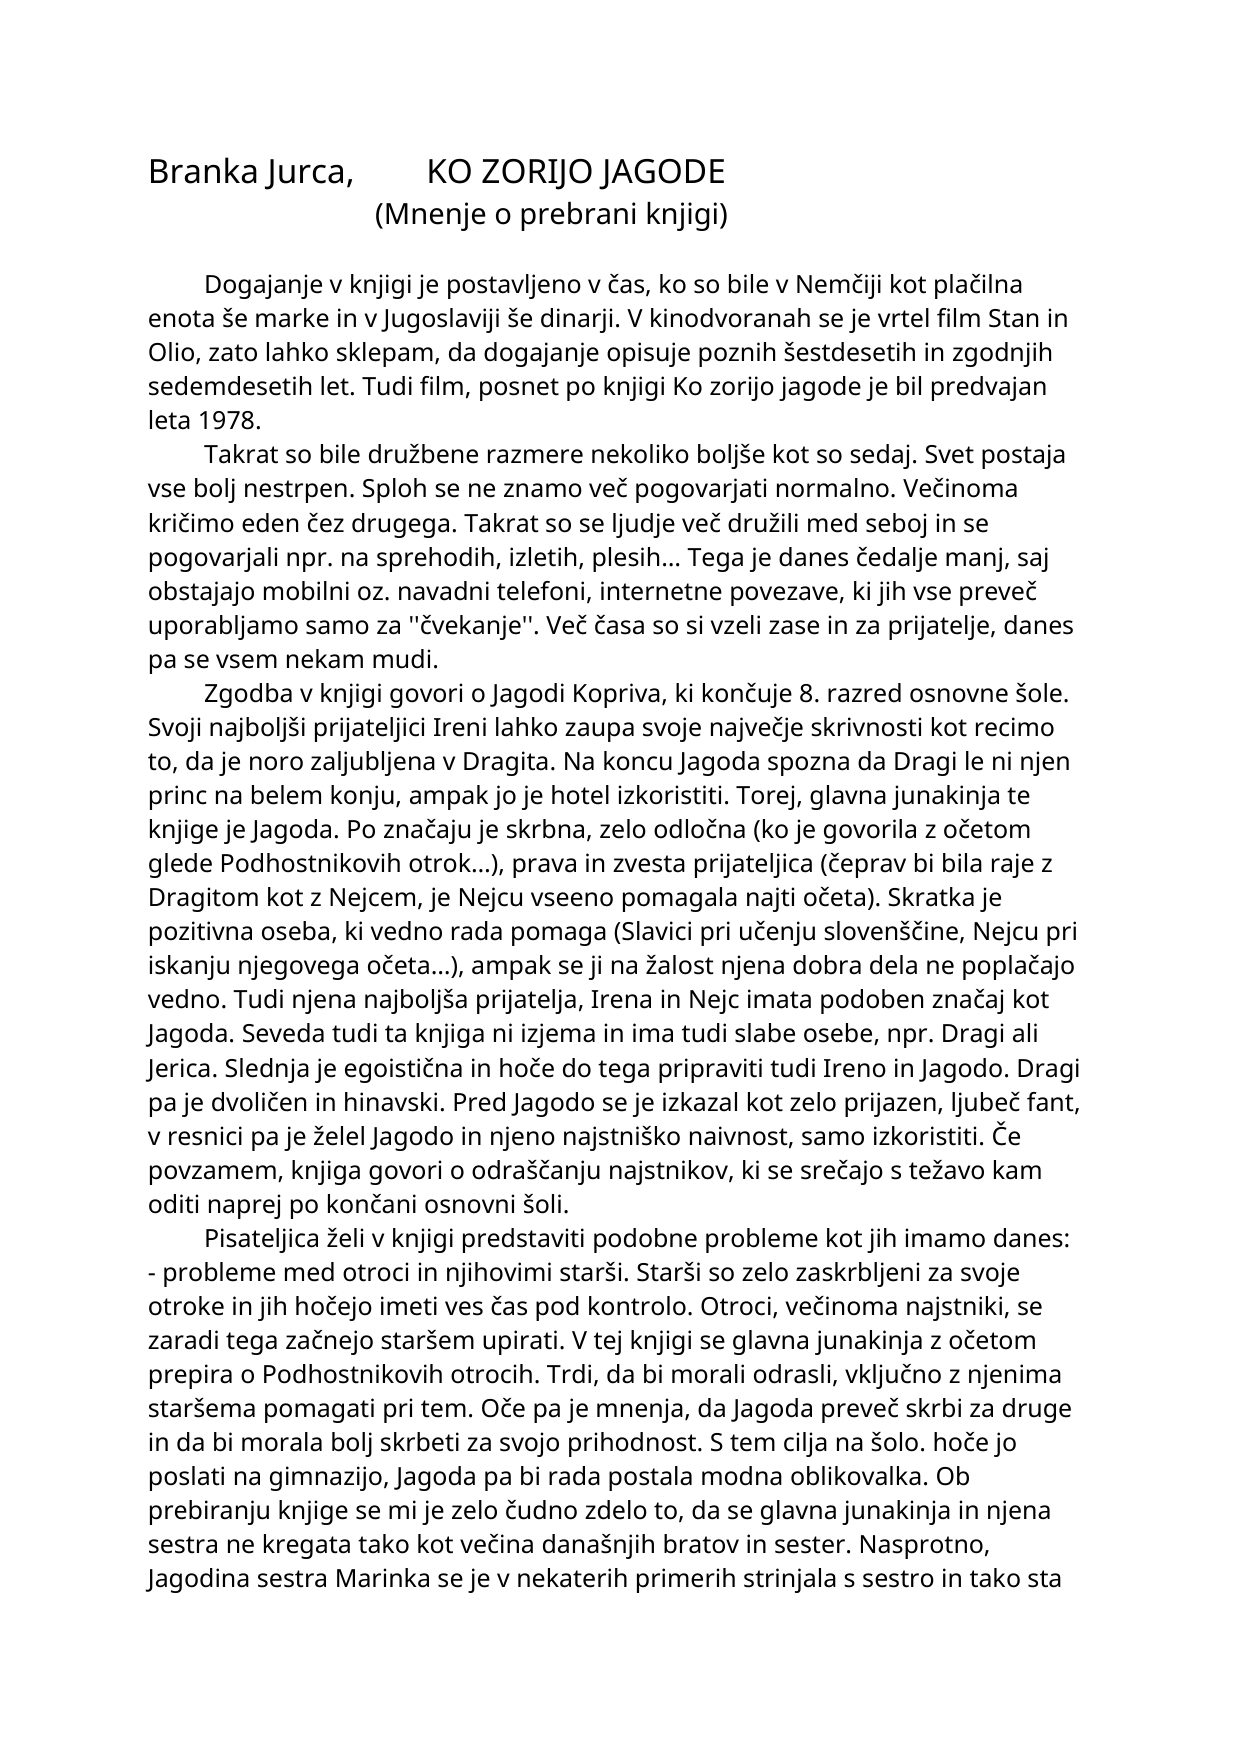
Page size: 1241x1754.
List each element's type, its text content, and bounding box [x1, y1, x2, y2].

text - probleme med otroci in njihovimi starši. Starši so zelo zaskrbljeni za svoje otroke in jih hočejo imeti ves čas pod kontrolo. Otroci, večinoma najstniki, se zaradi tega začnejo staršem upirati. V tej knjigi se glavna junakinja z očetom prepira o Podhostnikovih otrocih. Trdi, da bi morali odrasli, vključno z njenima staršema pomagati pri tem. Oče pa je mnenja, da Jagoda preveč skrbi za druge in da bi morala bolj skrbeti za svojo prihodnost. S tem cilja na šolo. hoče jo poslati na gimnazijo, Jagoda pa bi rada postala modna oblikovalka. Ob prebiranju knjige se mi je zelo čudno zdelo to, da se glavna junakinja in njena sestra ne kregata tako kot večina današnjih bratov in sester. Nasprotno, Jagodina sestra Marinka se je v nekaterih primerih strinjala s sestro in tako sta [148, 1254, 1093, 1595]
text Takrat so bile družbene razmere nekoliko boljše kot so sedaj. Svet postaja vse bolj nestrpen. Sploh se ne znamo več pogovarjati normalno. Večinoma kričimo eden čez drugega. Takrat so se ljudje več družili med seboj in se pogovarjali npr. na sprehodih, izletih, plesih… Tega je danes čedalje manj, saj obstajajo mobilni oz. navadni telefoni, internetne povezave, ki jih vse preveč uporabljamo samo za ''čvekanje''. Več časa so si vzeli zase in za prijatelje, danes pa se vsem nekam mudi. [148, 437, 1093, 676]
text Dogajanje v knjigi je postavljeno v čas, ko so bile v Nemčiji kot plačilna enota še marke in v Jugoslaviji še dinarji. V kinodvoranah se je vrtel film Stan in Olio, zato lahko sklepam, da dogajanje opisuje poznih šestdesetih in zgodnjih sedemdesetih let. Tudi film, posnet po knjigi Ko zorijo jagode je bil predvajan leta 1978. [148, 267, 1093, 437]
text Zgodba v knjigi govori o Jagodi Kopriva, ki končuje 8. razred osnovne šole. Svoji najboljši prijateljici Ireni lahko zaupa svoje največje skrivnosti kot recimo to, da je noro zaljubljena v Dragita. Na koncu Jagoda spozna da Dragi le ni njen princ na belem konju, ampak jo je hotel izkoristiti. Torej, glavna junakinja te knjige je Jagoda. Po značaju je skrbna, zelo odločna (ko je govorila z očetom glede Podhostnikovih otrok…), prava in zvesta prijateljica (čeprav bi bila raje z Dragitom kot z Nejcem, je Nejcu vseeno pomagala najti očeta). Skratka je pozitivna oseba, ki vedno rada pomaga (Slavici pri učenju slovenščine, Nejcu pri iskanju njegovega očeta…), ampak se ji na žalost njena dobra dela ne poplačajo vedno. Tudi njena najboljša prijatelja, Irena in Nejc imata podoben značaj kot Jagoda. Seveda tudi ta knjiga ni izjema in ima tudi slabe osebe, npr. Dragi ali Jerica. Slednja je egoistična in hoče do tega pripraviti tudi Ireno in Jagodo. Dragi pa je dvoličen in hinavski. Pred Jagodo se je izkazal kot zelo prijazen, ljubeč fant, v resnici pa je želel Jagodo in njeno najstniško naivnost, samo izkoristiti. Če povzamem, knjiga govori o odraščanju najstnikov, ki se srečajo s težavo kam oditi naprej po končani osnovni šoli. [148, 676, 1093, 1221]
text Branka Jurca, KO ZORIJO JAGODE [148, 148, 1093, 193]
text Pisateljica želi v knjigi predstaviti podobne probleme kot jih imamo danes: [148, 1221, 1093, 1254]
text (Mnenje o prebrani knjigi) [148, 193, 1093, 233]
